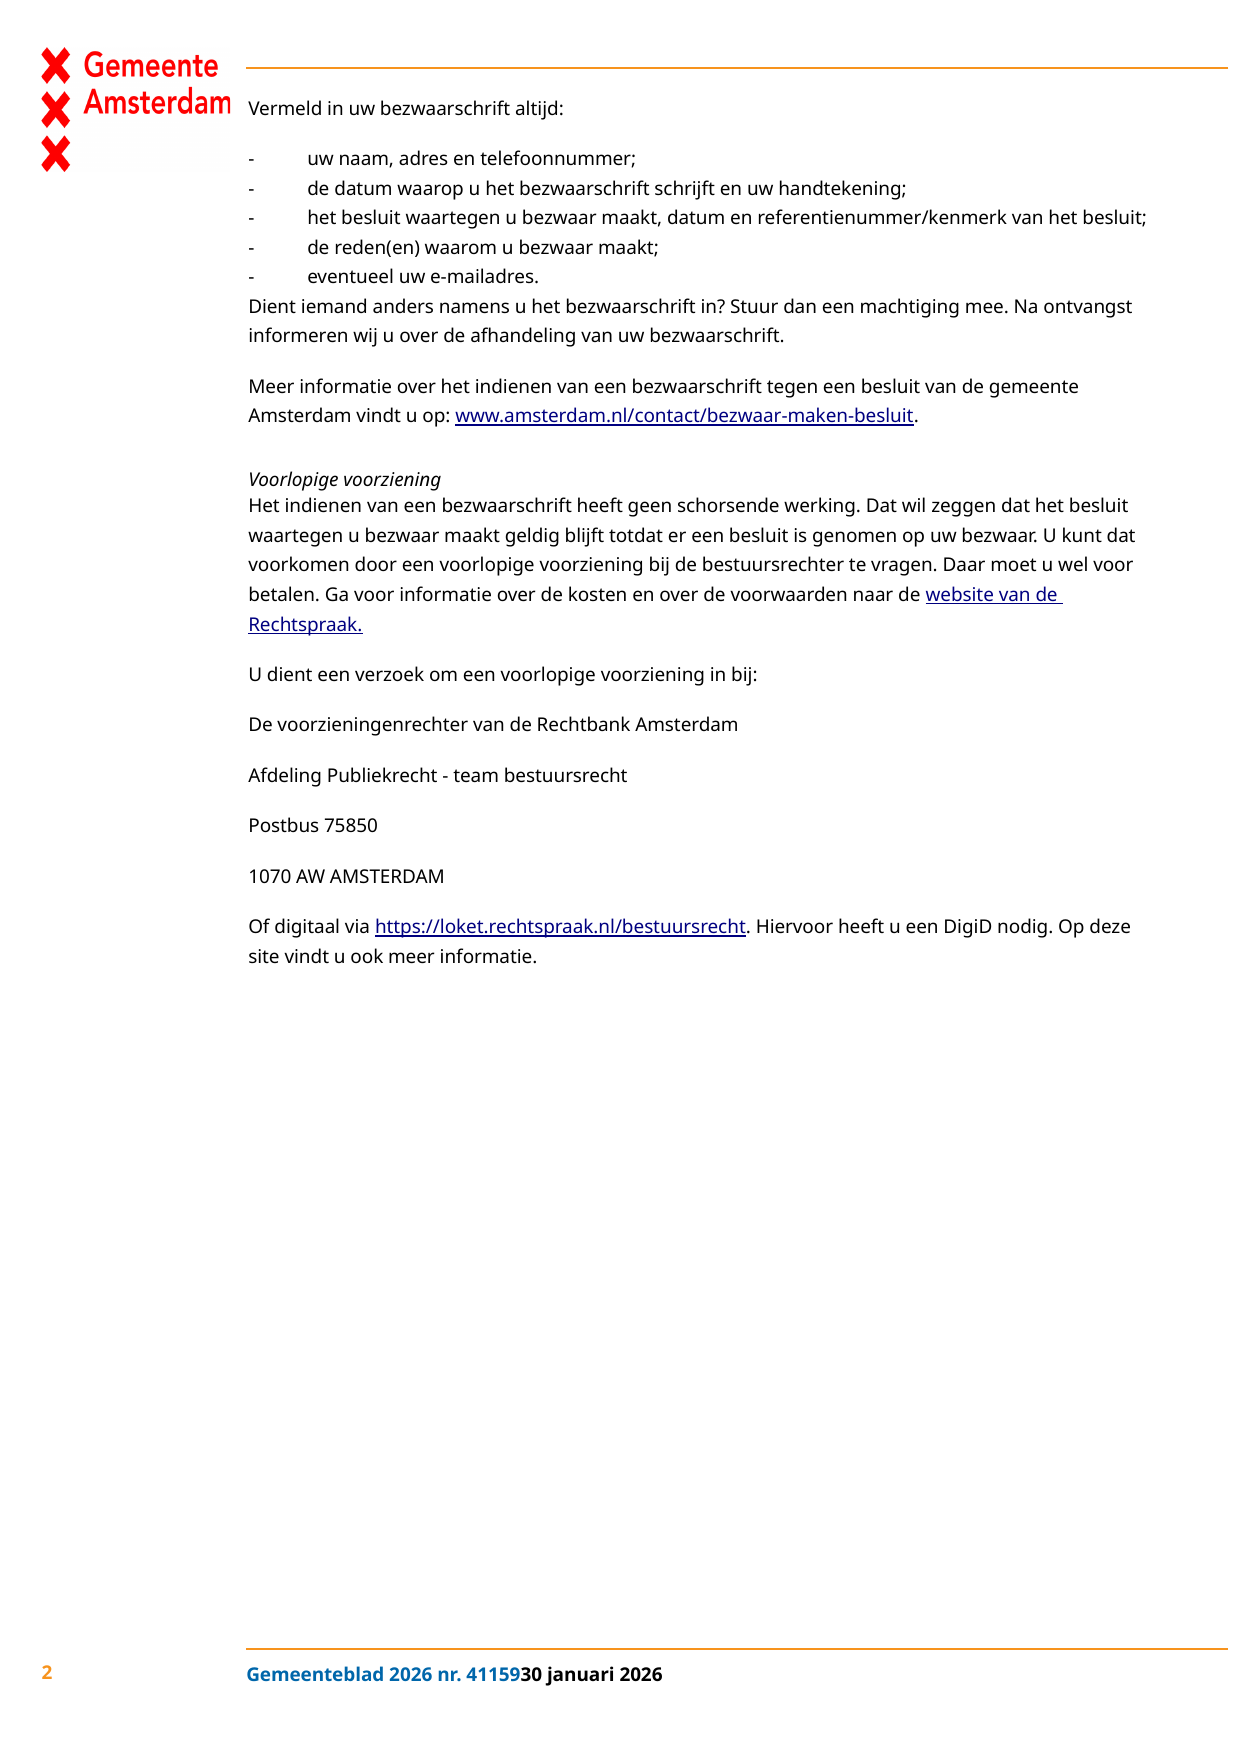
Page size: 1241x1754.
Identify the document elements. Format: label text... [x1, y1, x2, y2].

text Meer informatie over het indienen van een bezwaarschrift tegen een besluit van de gemeente Amsterdam vindt u op: www.amsterdam.nl/contact/bezwaar-maken-besluit. [248, 373, 1152, 428]
text Het indienen van een bezwaarschrift heeft geen schorsende werking. Dat wil zeggen dat het besluit waartegen u bezwaar maakt geldig blijft totdat er een besluit is genomen op uw bezwaar. U kunt dat voorkomen door een voorlopige voorziening bij de bestuursrechter te vragen. Daar moet u wel voor betalen. Ga voor informatie over de kosten en over de voorwaarden naar de website van de Rechtspraak. [248, 492, 1152, 636]
text Voorlopige voorziening [248, 467, 1152, 492]
list de datum waarop u het bezwaarschrift schrijft en uw handtekening; [248, 175, 1152, 201]
list uw naam, adres en telefoonnummer; [248, 145, 1152, 171]
text Of digitaal via https://loket.rechtspraak.nl/bestuursrecht. Hiervoor heeft u een DigiD nodig. Op deze site vindt u ook meer informatie. [248, 913, 1152, 968]
text Afdeling Publiekrecht - team bestuursrecht [248, 762, 1152, 788]
text 1070 AW AMSTERDAM [248, 863, 1152, 888]
list het besluit waartegen u bezwaar maakt, datum en referentienummer/kenmerk van het besluit; [248, 204, 1152, 230]
picture [41, 47, 231, 172]
text Vermeld in uw bezwaarschrift altijd: [248, 95, 1152, 121]
text Postbus 75850 [248, 812, 1152, 838]
list de reden(en) waarom u bezwaar maakt; [248, 234, 1152, 260]
list eventueel uw e-mailadres. [248, 263, 1152, 289]
text Dient iemand anders namens u het bezwaarschrift in? Stuur dan een machtiging mee. Na ontvangst informeren wij u over de afhandeling van uw bezwaarschrift. [248, 293, 1152, 348]
text De voorzieningenrechter van de Rechtbank Amsterdam [248, 712, 1152, 737]
text U dient een verzoek om een voorlopige voorziening in bij: [248, 661, 1152, 687]
